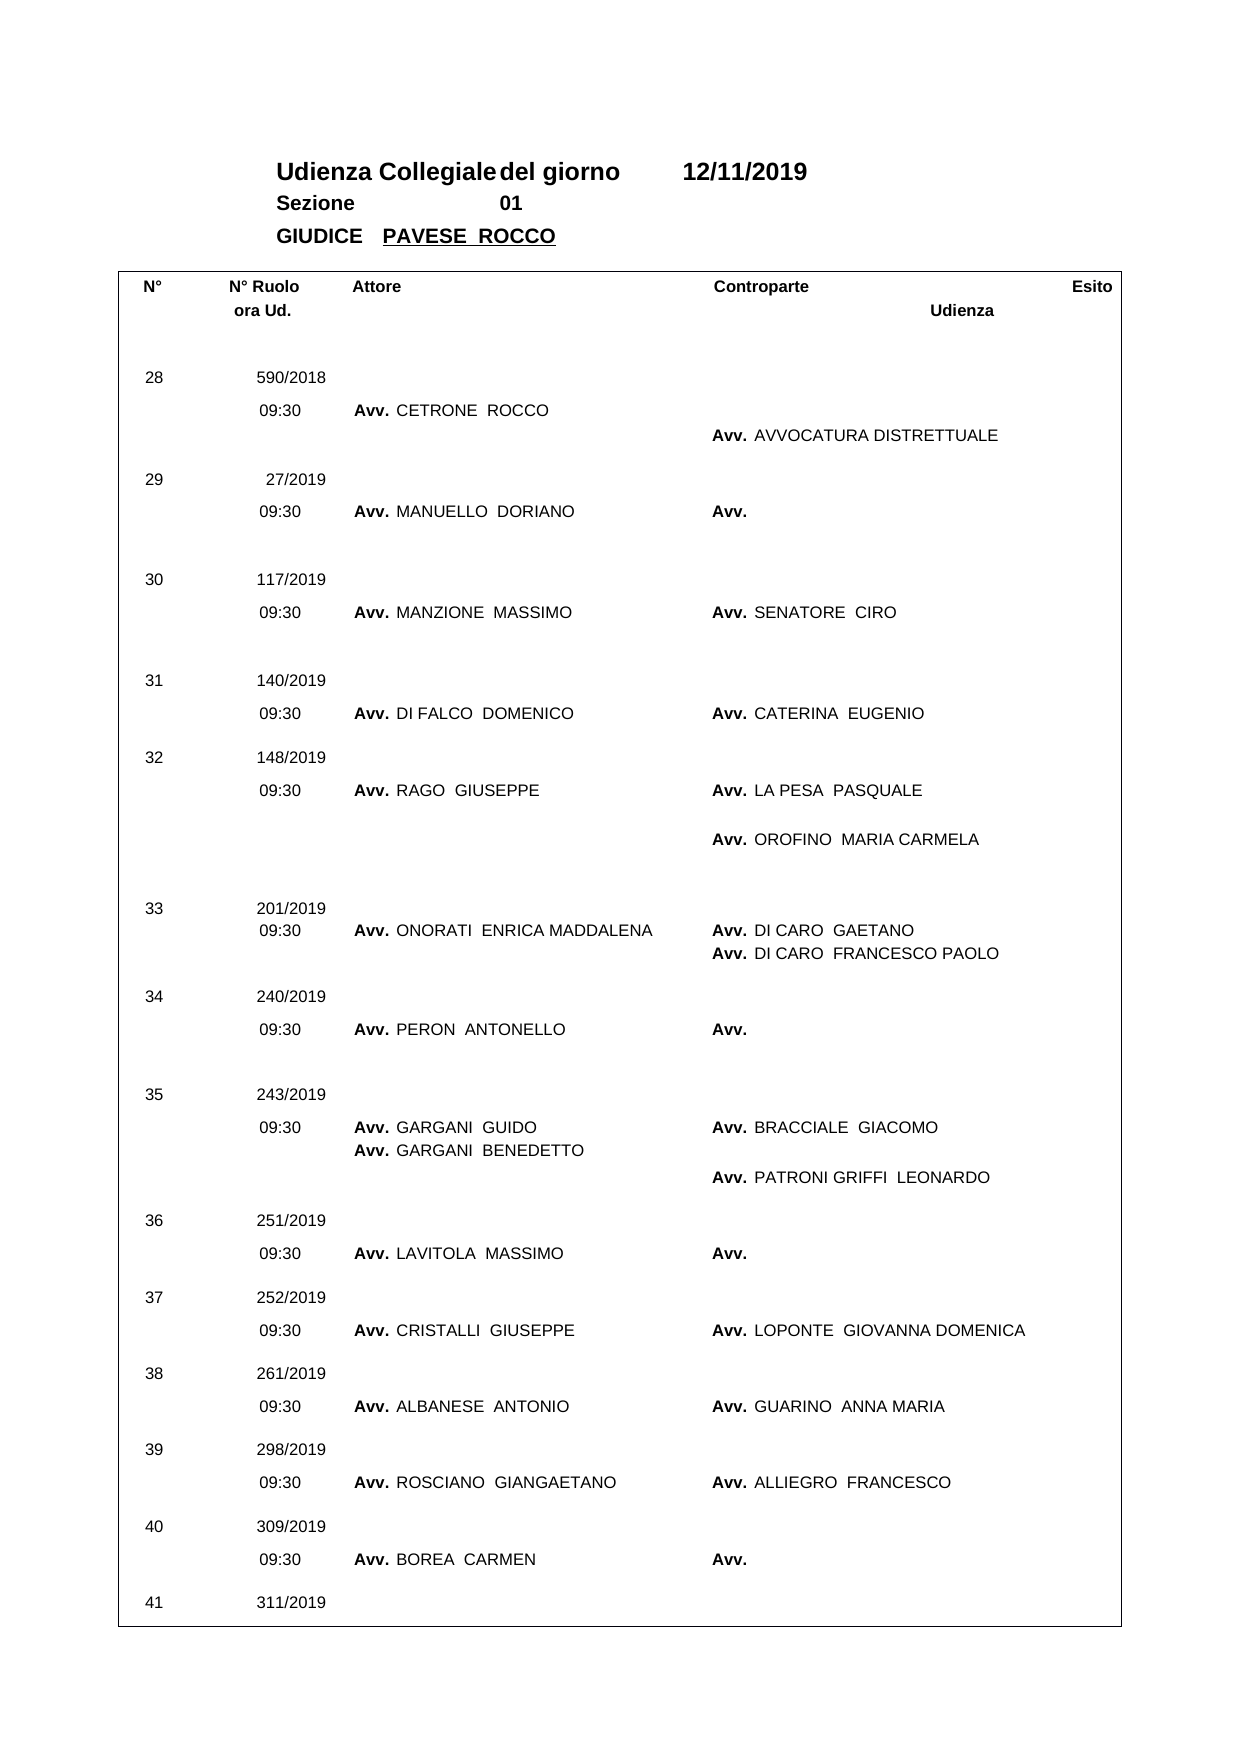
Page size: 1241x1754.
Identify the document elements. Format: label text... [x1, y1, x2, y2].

text Avv. PATRONI GRIFFI LEONARDO [119, 1163, 1121, 1188]
text 28 590/2018 [119, 363, 1121, 388]
text 09:30 Avv. RAGO GIUSEPPE Avv. LA PESA PASQUALE [119, 776, 1121, 800]
text 40 309/2019 [119, 1512, 1121, 1537]
text 30 117/2019 [119, 565, 1121, 590]
text 09:30 Avv. GARGANI GUIDO Avv. BRACCIALE GIACOMO [119, 1113, 1121, 1136]
text Avv. AVVOCATURA DISTRETTUALE [119, 421, 1121, 446]
text 09:30 Avv. LAVITOLA MASSIMO Avv. [119, 1239, 1121, 1264]
text Avv. DI CARO FRANCESCO PAOLO [119, 938, 1121, 963]
text 34 240/2019 [119, 982, 1121, 1007]
text 32 148/2019 [119, 743, 1121, 768]
text 09:30 Avv. PERON ANTONELLO Avv. [119, 1015, 1121, 1040]
text 09:30 Avv. CETRONE ROCCO [119, 396, 1121, 421]
text 09:30 Avv. ALBANESE ANTONIO Avv. GUARINO ANNA MARIA [119, 1392, 1121, 1417]
text N° N° Ruolo Attore Controparte Esito [119, 272, 1121, 294]
text GIUDICE PAVESE ROCCO [118, 224, 1122, 249]
text 09:30 Avv. ONORATI ENRICA MADDALENA Avv. DI CARO GAETANO [119, 915, 1121, 938]
text 09:30 Avv. CRISTALLI GIUSEPPE Avv. LOPONTE GIOVANNA DOMENICA [119, 1315, 1121, 1340]
text ora Ud. Udienza [119, 294, 1121, 344]
text 09:30 Avv. MANUELLO DORIANO Avv. [119, 497, 1121, 522]
text 09:30 Avv. MANZIONE MASSIMO Avv. SENATORE CIRO [119, 598, 1121, 623]
text 37 252/2019 [119, 1283, 1121, 1307]
text 33 201/2019 [119, 894, 1121, 915]
text Avv. OROFINO MARIA CARMELA [119, 825, 1121, 850]
text Udienza Collegiale del giorno 12/11/2019 Sezione 01 [118, 157, 1122, 216]
text 38 261/2019 [119, 1359, 1121, 1384]
text 29 27/2019 [119, 464, 1121, 489]
text 31 140/2019 [119, 666, 1121, 691]
text 09:30 Avv. ROSCIANO GIANGAETANO Avv. ALLIEGRO FRANCESCO [119, 1468, 1121, 1493]
text 39 298/2019 [119, 1435, 1121, 1460]
text Avv. GARGANI BENEDETTO [119, 1136, 1121, 1161]
text 36 251/2019 [119, 1206, 1121, 1231]
text 09:30 Avv. DI FALCO DOMENICO Avv. CATERINA EUGENIO [119, 699, 1121, 724]
text 41 311/2019 [119, 1588, 1121, 1613]
text 35 243/2019 [119, 1080, 1121, 1105]
text 09:30 Avv. BOREA CARMEN Avv. [119, 1544, 1121, 1569]
